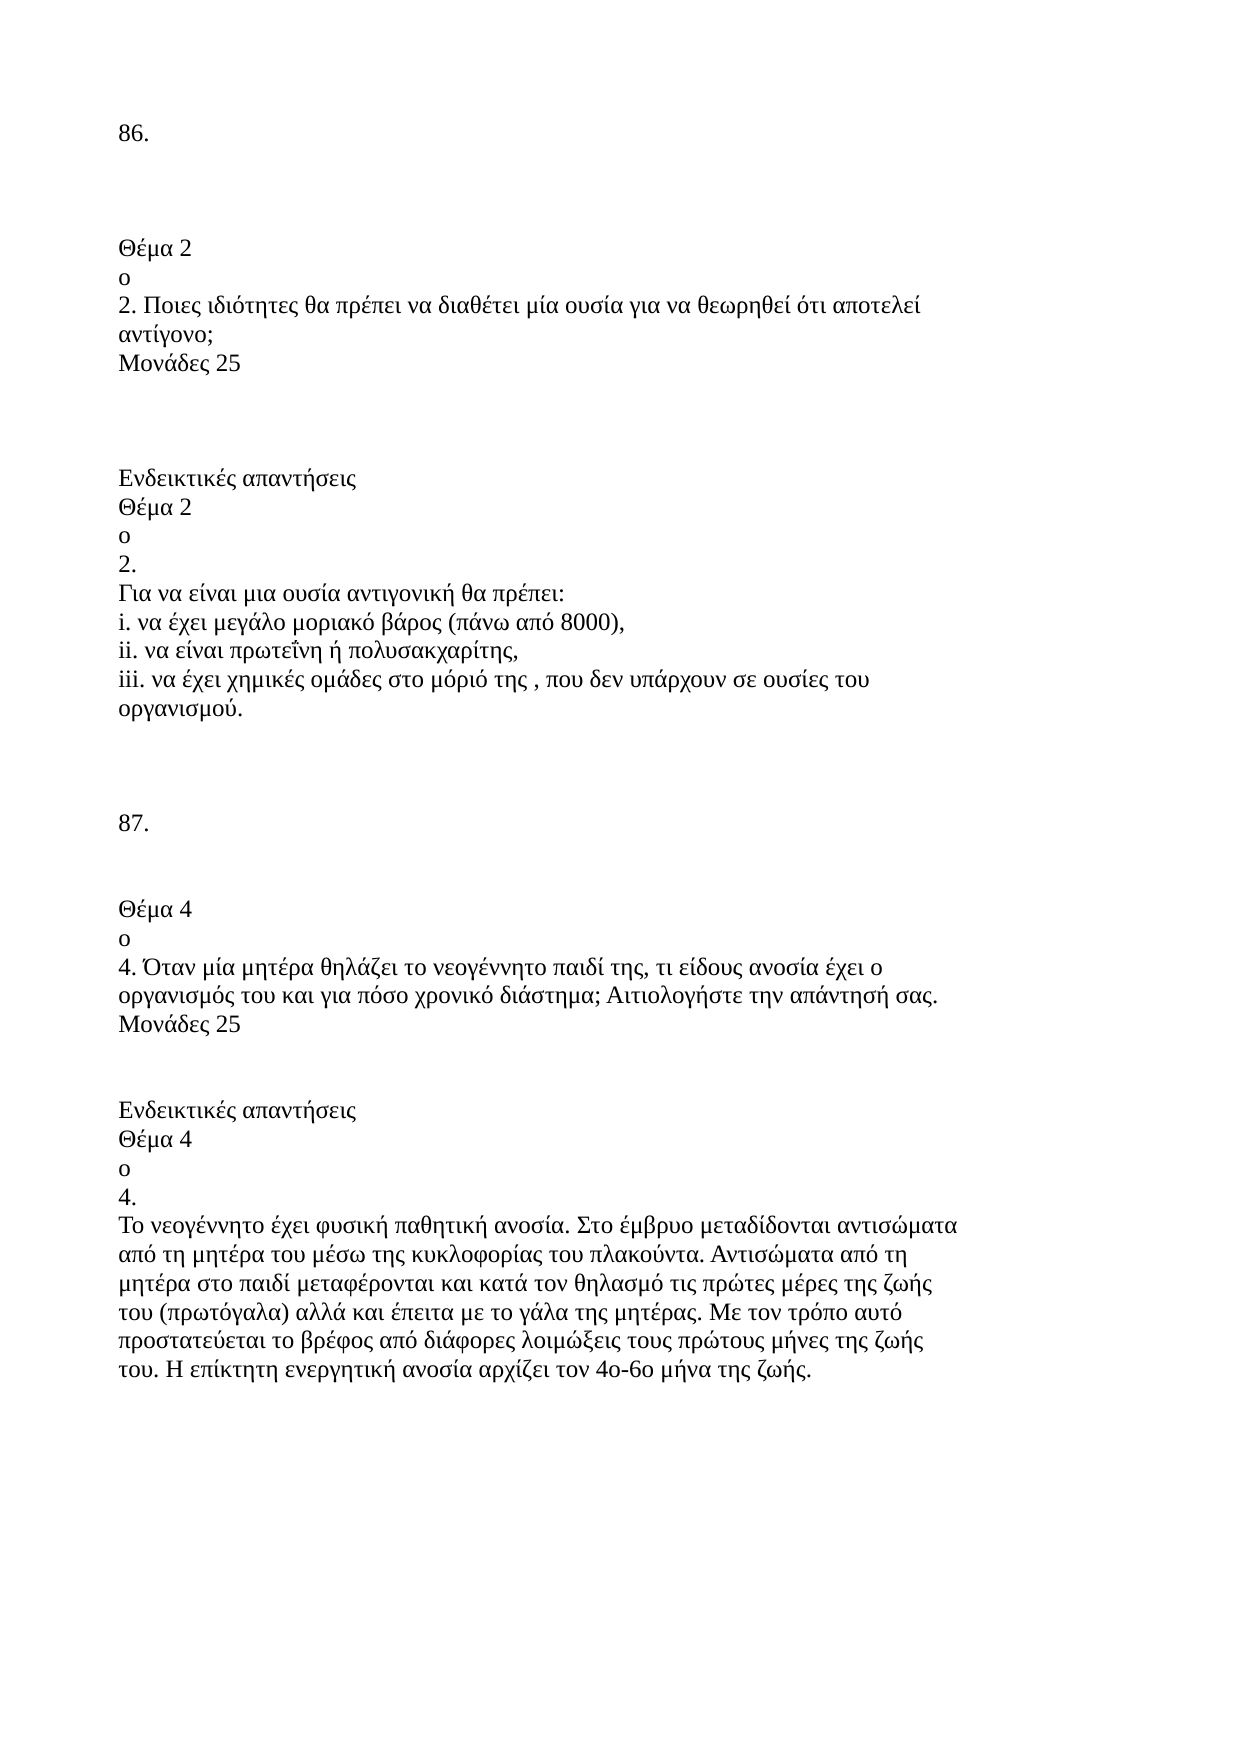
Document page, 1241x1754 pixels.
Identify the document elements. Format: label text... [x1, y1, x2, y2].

text Μονάδες 25 [118, 348, 1122, 377]
text οργανισμού. [118, 693, 1122, 722]
text 4. Όταν μία μητέρα θηλάζει το νεογέννητο παιδί της, τι είδους ανοσία έχει ο [118, 952, 1122, 981]
text από τη μητέρα του μέσω της κυκλοφορίας του πλακούντα. Αντισώματα από τη [118, 1239, 1122, 1268]
text i. να έχει μεγάλο μοριακό βάρος (πάνω από 8000), [118, 607, 1122, 636]
text 4. [118, 1182, 1122, 1211]
text ο [118, 923, 1122, 952]
text αντίγονο; [118, 319, 1122, 348]
text ο [118, 521, 1122, 549]
text Θέμα 2 [118, 233, 1122, 262]
text 87. [118, 808, 1122, 837]
text Θέμα 4 [118, 1124, 1122, 1153]
text Ενδεικτικές απαντήσεις [118, 463, 1122, 492]
text Για να είναι μια ουσία αντιγονική θα πρέπει: [118, 578, 1122, 607]
text 2. [118, 549, 1122, 578]
text Μονάδες 25 [118, 1009, 1122, 1038]
text iii. να έχει χημικές ομάδες στο μόριό της , που δεν υπάρχουν σε ουσίες του [118, 664, 1122, 693]
text του (πρωτόγαλα) αλλά και έπειτα με το γάλα της μητέρας. Με τον τρόπο αυτό [118, 1297, 1122, 1326]
text Ενδεικτικές απαντήσεις [118, 1096, 1122, 1124]
text ο [118, 1153, 1122, 1182]
text Θέμα 4 [118, 894, 1122, 923]
text 86. [118, 118, 1122, 147]
text μητέρα στο παιδί μεταφέρονται και κατά τον θηλασμό τις πρώτες μέρες της ζωής [118, 1268, 1122, 1297]
text του. Η επίκτητη ενεργητική ανοσία αρχίζει τον 4ο-6ο μήνα της ζωής. [118, 1354, 1122, 1383]
text οργανισμός του και για πόσο χρονικό διάστημα; Αιτιολογήστε την απάντησή σας. [118, 981, 1122, 1009]
text Θέμα 2 [118, 492, 1122, 521]
text Το νεογέννητο έχει φυσική παθητική ανοσία. Στο έμβρυο μεταδίδονται αντισώματα [118, 1211, 1122, 1239]
text ii. να είναι πρωτεΐνη ή πολυσακχαρίτης, [118, 636, 1122, 664]
text προστατεύεται το βρέφος από διάφορες λοιμώξεις τους πρώτους μήνες της ζωής [118, 1326, 1122, 1354]
text 2. Ποιες ιδιότητες θα πρέπει να διαθέτει μία ουσία για να θεωρηθεί ότι αποτελεί [118, 291, 1122, 319]
text ο [118, 262, 1122, 291]
